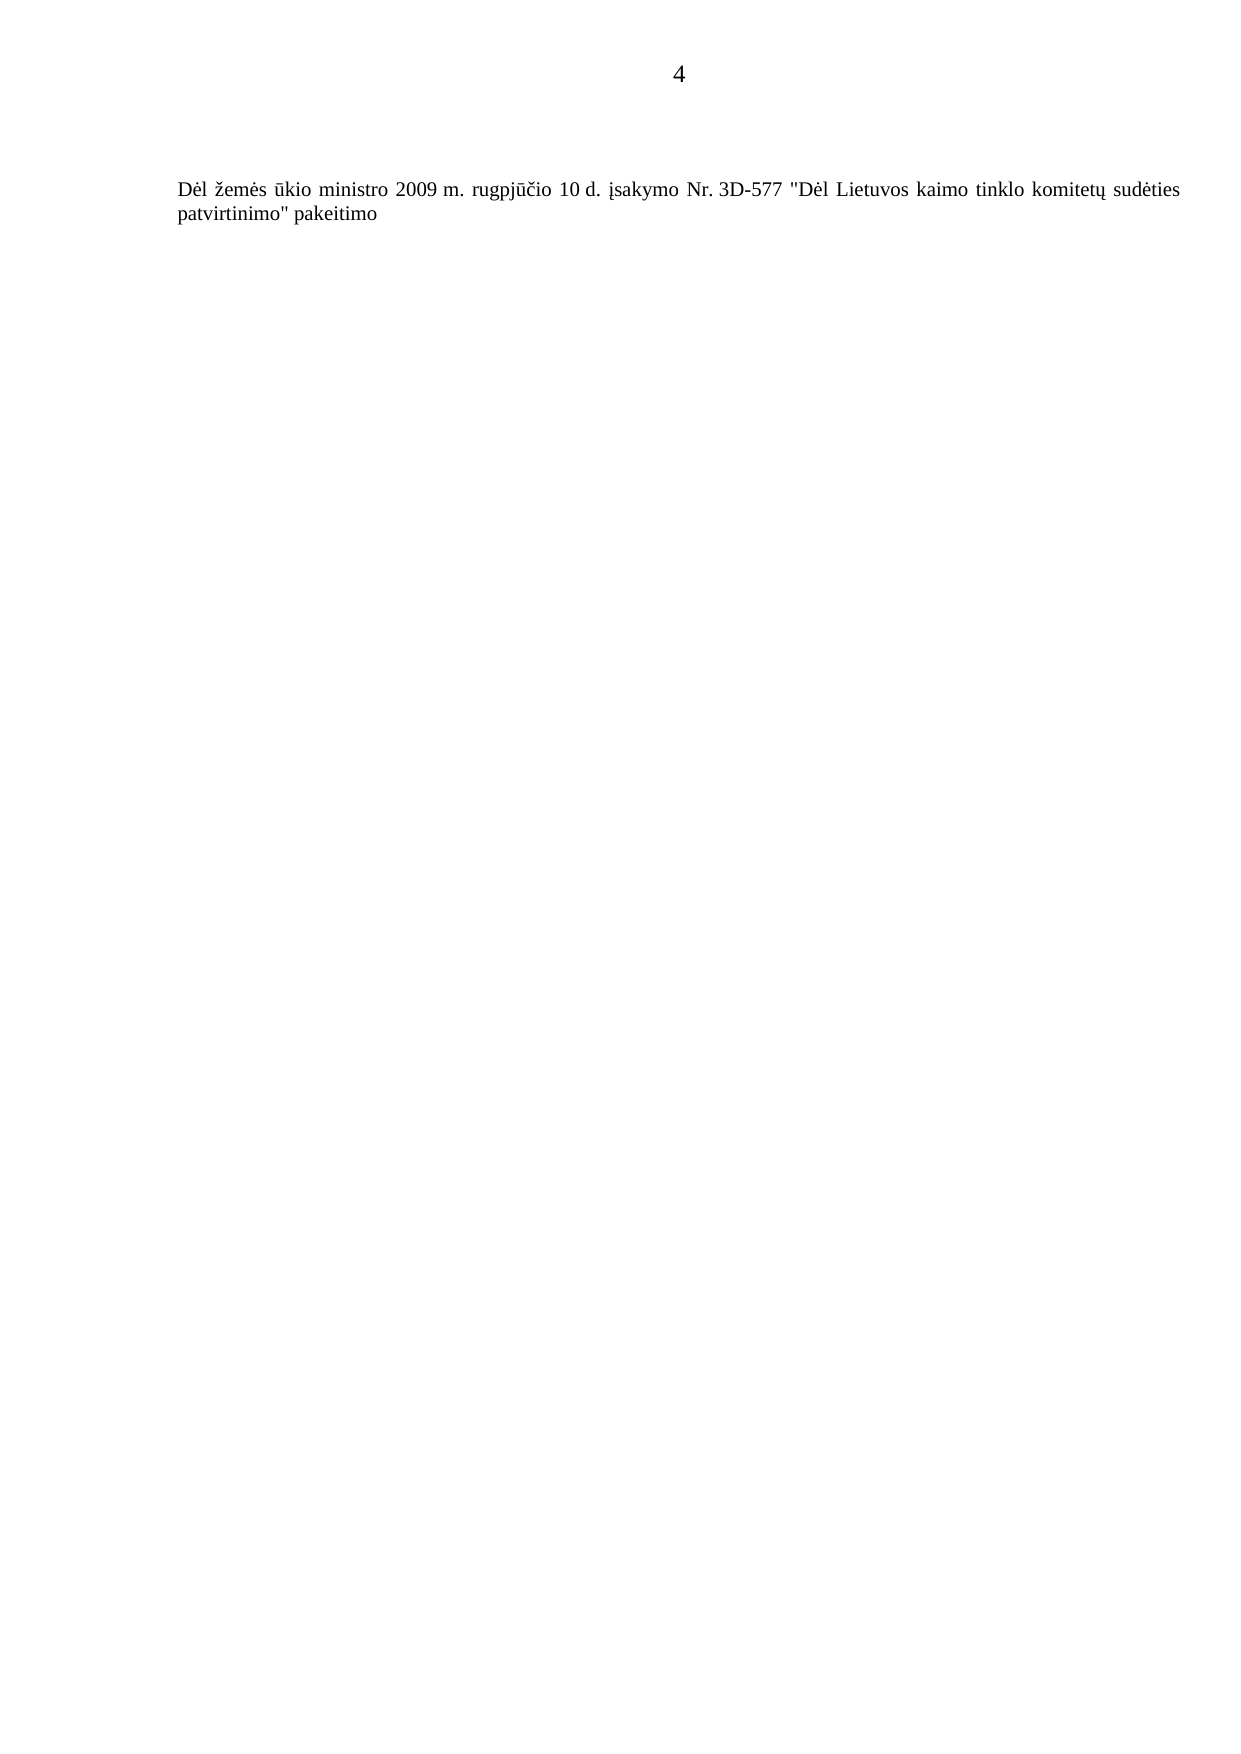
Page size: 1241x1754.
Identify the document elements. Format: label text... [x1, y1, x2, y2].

text Dėl žemės ūkio ministro 2009 m. rugpjūčio 10 d. įsakymo Nr. 3D-577 "Dėl Lietuvos kaimo tinklo komitetų sudėties patvirtinimo" pakeitimo [177, 177, 1181, 225]
